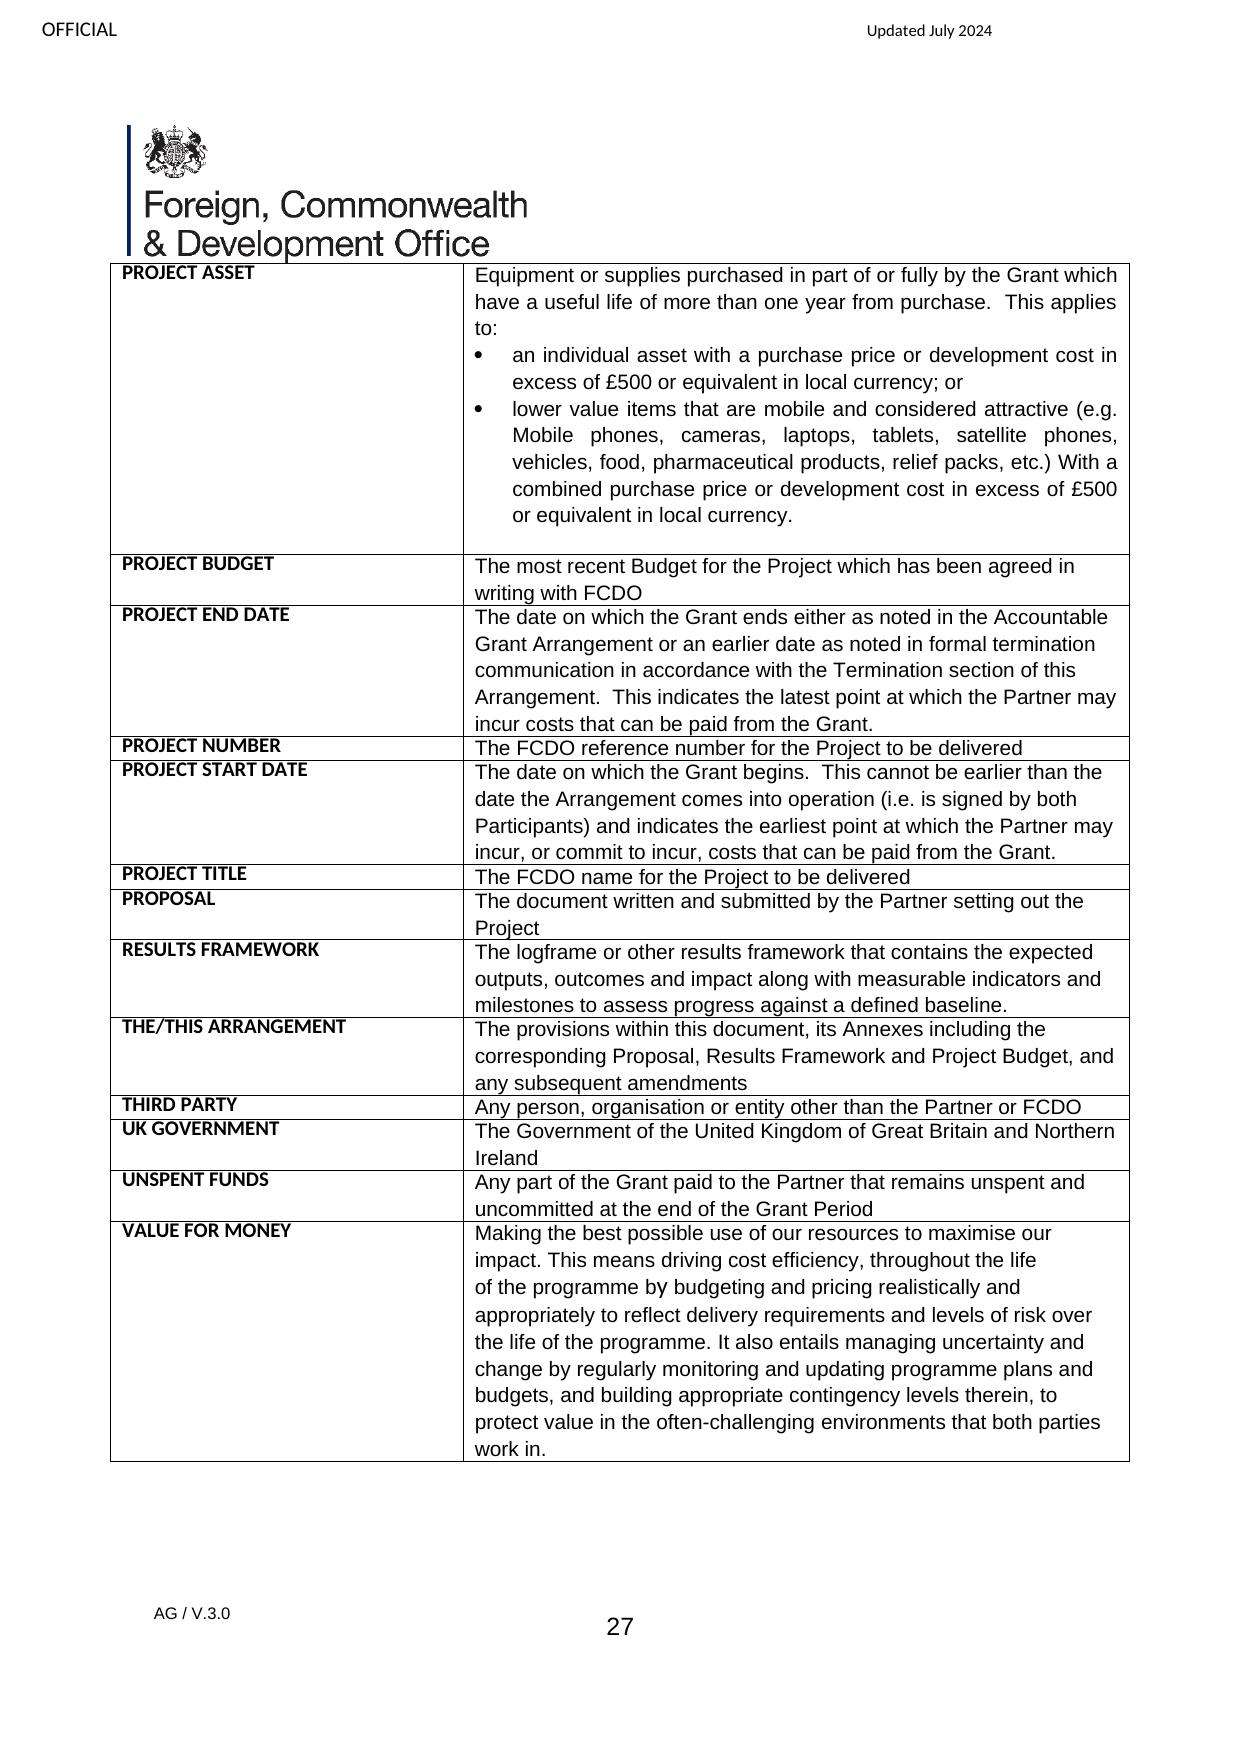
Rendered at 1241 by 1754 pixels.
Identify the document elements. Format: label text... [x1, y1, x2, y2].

table_cell The Government of the United Kingdom of Great Britain and Northern Ireland [464, 1120, 1129, 1170]
table_cell Making the best possible use of our resources to maximise our impact. This means driving cost efficiency, throughout the life of the programme by budgeting and pricing realistically and appropriately to reflect delivery requirements and levels of risk over the life of the programme. It also entails managing uncertainty and change by regularly monitoring and updating programme plans and budgets, and building appropriate contingency levels therein, to protect value in the often-challenging environments that both parties work in. [464, 1222, 1129, 1461]
table_cell The FCDO name for the Project to be delivered [464, 865, 1129, 888]
table_cell The date on which the Grant begins. This cannot be earlier than the date the Arrangement comes into operation (i.e. is signed by both Participants) and indicates the earliest point at which the Partner may incur, or commit to incur, costs that can be paid from the Grant. [464, 761, 1129, 864]
table_cell Any person, organisation or entity other than the Partner or FCDO [464, 1096, 1129, 1119]
table_cell RESULTS FRAMEWORK [111, 940, 463, 1017]
table_cell PROJECT START DATE [111, 761, 463, 864]
table_cell UNSPENT FUNDS [111, 1171, 463, 1221]
table_cell UK GOVERNMENT [111, 1120, 463, 1170]
picture [127, 125, 529, 263]
table_cell PROJECT BUDGET [111, 555, 463, 605]
table_cell THE/THIS ARRANGEMENT [111, 1018, 463, 1094]
table_cell The provisions within this document, its Annexes including the corresponding Proposal, Results Framework and Project Budget, and any subsequent amendments [464, 1018, 1129, 1094]
table_cell Any part of the Grant paid to the Partner that remains unspent and uncommitted at the end of the Grant Period [464, 1171, 1129, 1221]
table_cell The logframe or other results framework that contains the expected outputs, outcomes and impact along with measurable indicators and milestones to assess progress against a defined baseline. [464, 940, 1129, 1017]
table_cell The date on which the Grant ends either as noted in the Accountable Grant Arrangement or an earlier date as noted in formal termination communication in accordance with the Termination section of this Arrangement. This indicates the latest point at which the Partner may incur costs that can be paid from the Grant. [464, 606, 1129, 736]
table_cell The FCDO reference number for the Project to be delivered [464, 737, 1129, 760]
table_cell PROJECT NUMBER [111, 737, 463, 760]
table_cell The document written and submitted by the Partner setting out the Project [464, 890, 1129, 939]
table_cell PROJECT TITLE [111, 865, 463, 888]
table_cell Equipment or supplies purchased in part of or fully by the Grant which have a useful life of more than one year from purchase. This applies to: an individual asset with a purchase price or development cost in excess of £500 or equivalent in local currency; or lower value items that are mobile and considered attractive (e.g. Mobile phones, cameras, laptops, tablets, satellite phones, vehicles, food, pharmaceutical products, relief packs, etc.) With a combined purchase price or development cost in excess of £500 or equivalent in local currency. [464, 264, 1129, 554]
table_cell PROJECT END DATE [111, 606, 463, 736]
table_cell PROPOSAL [111, 890, 463, 939]
table_cell The most recent Budget for the Project which has been agreed in writing with FCDO [464, 555, 1129, 605]
table_cell THIRD PARTY [111, 1096, 463, 1119]
table_cell PROJECT ASSET [111, 264, 463, 554]
table_cell VALUE FOR MONEY [111, 1222, 463, 1461]
